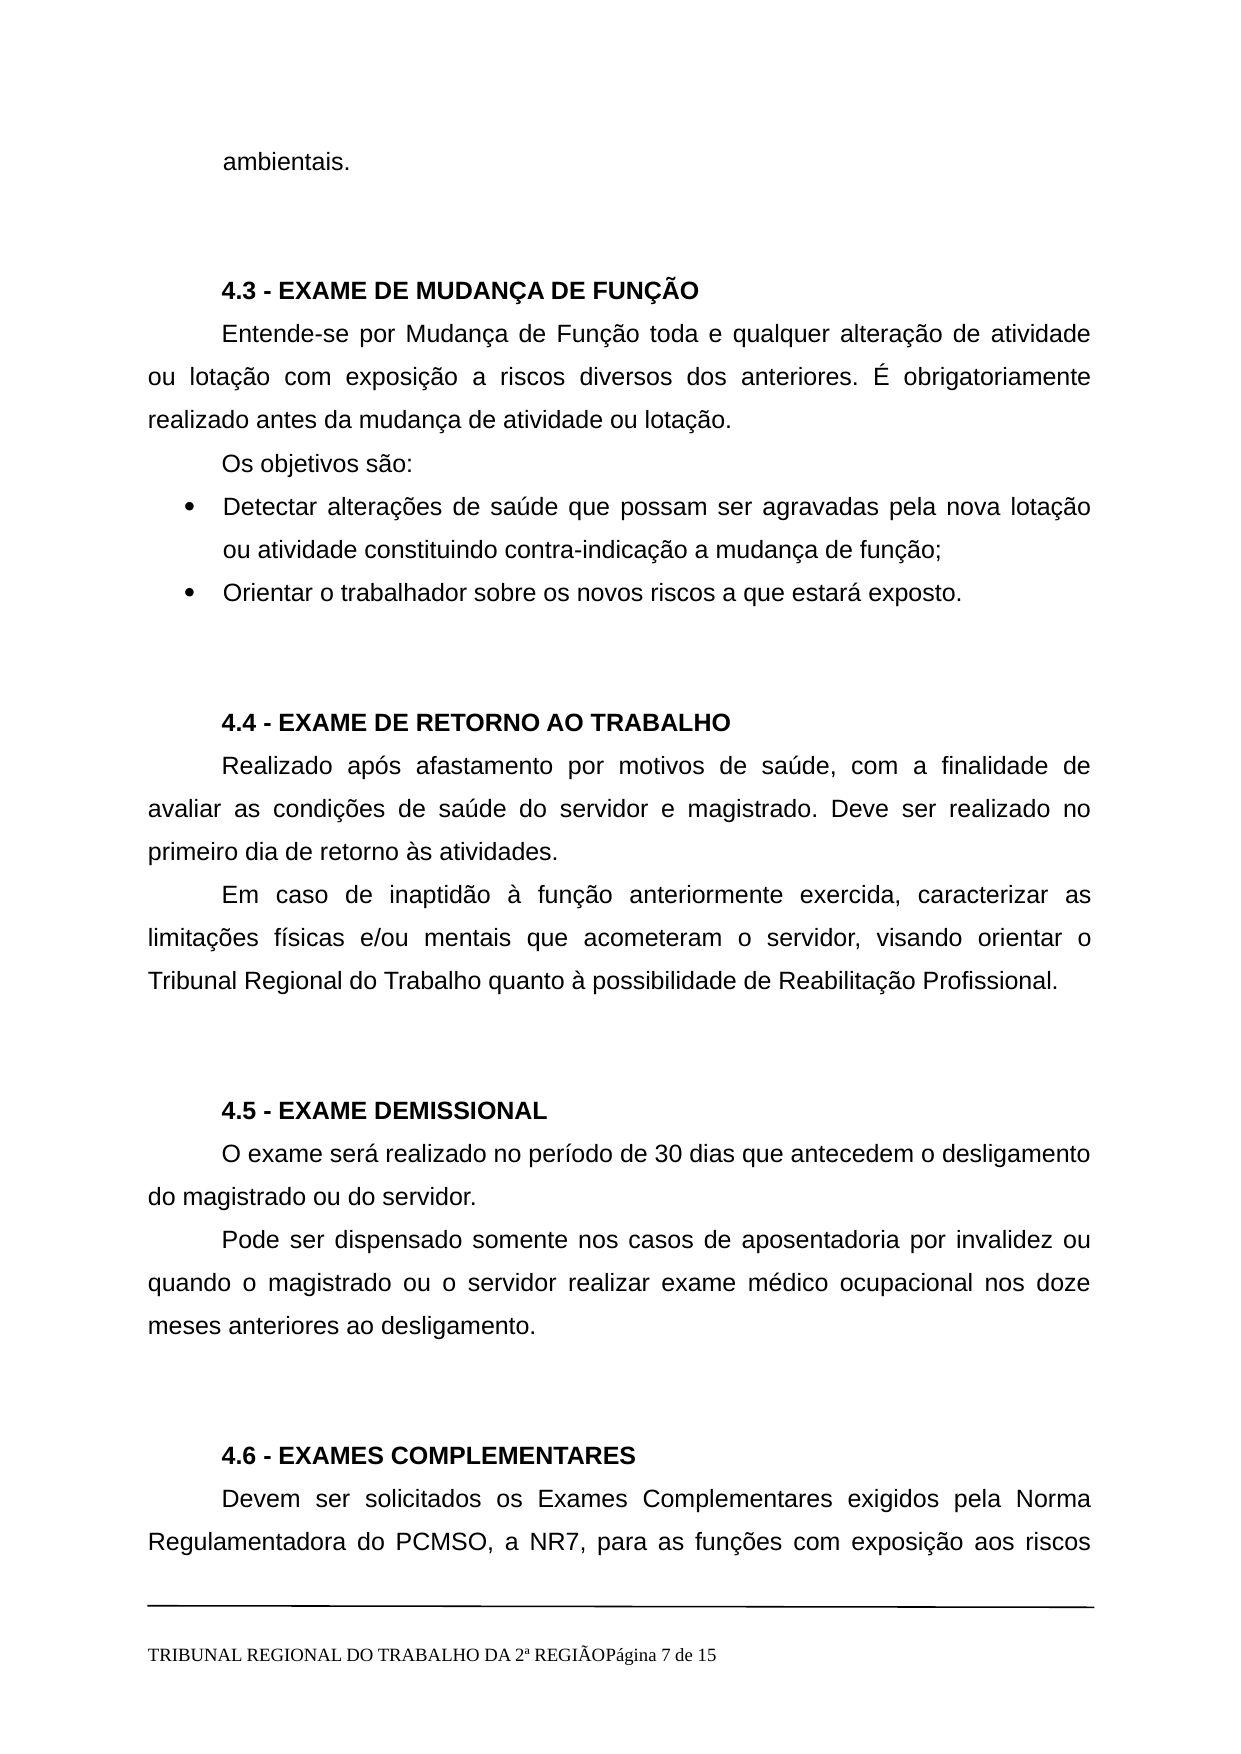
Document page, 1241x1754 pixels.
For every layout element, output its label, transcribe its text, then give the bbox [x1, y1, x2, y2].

list ambientais. [185, 147, 1093, 176]
text 4.5 - EXAME DEMISSIONAL [148, 1096, 1093, 1124]
text Devem ser solicitados os Exames Complementares exigidos pela Norma Regulamentadora do PCMSO, a NR7, para as funções com exposição aos riscos [148, 1484, 1093, 1556]
text Realizado após afastamento por motivos de saúde, com a finalidade de avaliar as condições de saúde do servidor e magistrado. Deve ser realizado no primeiro dia de retorno às atividades. [148, 751, 1093, 866]
text 4.3 - EXAME DE MUDANÇA DE FUNÇÃO [148, 276, 1093, 305]
text Entende-se por Mudança de Função toda e qualquer alteração de atividade ou lotação com exposição a riscos diversos dos anteriores. É obrigatoriamente realizado antes da mudança de atividade ou lotação. [148, 319, 1093, 434]
text O exame será realizado no período de 30 dias que antecedem o desligamento do magistrado ou do servidor. [148, 1139, 1093, 1211]
list Orientar o trabalhador sobre os novos riscos a que estará exposto. [185, 578, 1093, 607]
text Os objetivos são: [148, 449, 1093, 477]
text Pode ser dispensado somente nos casos de aposentadoria por invalidez ou quando o magistrado ou o servidor realizar exame médico ocupacional nos doze meses anteriores ao desligamento. [148, 1225, 1093, 1340]
text 4.6 - EXAMES COMPLEMENTARES [148, 1441, 1093, 1469]
text Em caso de inaptidão à função anteriormente exercida, caracterizar as limitações físicas e/ou mentais que acometeram o servidor, visando orientar o Tribunal Regional do Trabalho quanto à possibilidade de Reabilitação Profissional. [148, 880, 1093, 995]
list Detectar alterações de saúde que possam ser agravadas pela nova lotação ou atividade constituindo contra-indicação a mudança de função; [185, 492, 1093, 564]
text 4.4 - EXAME DE RETORNO AO TRABALHO [148, 708, 1093, 736]
